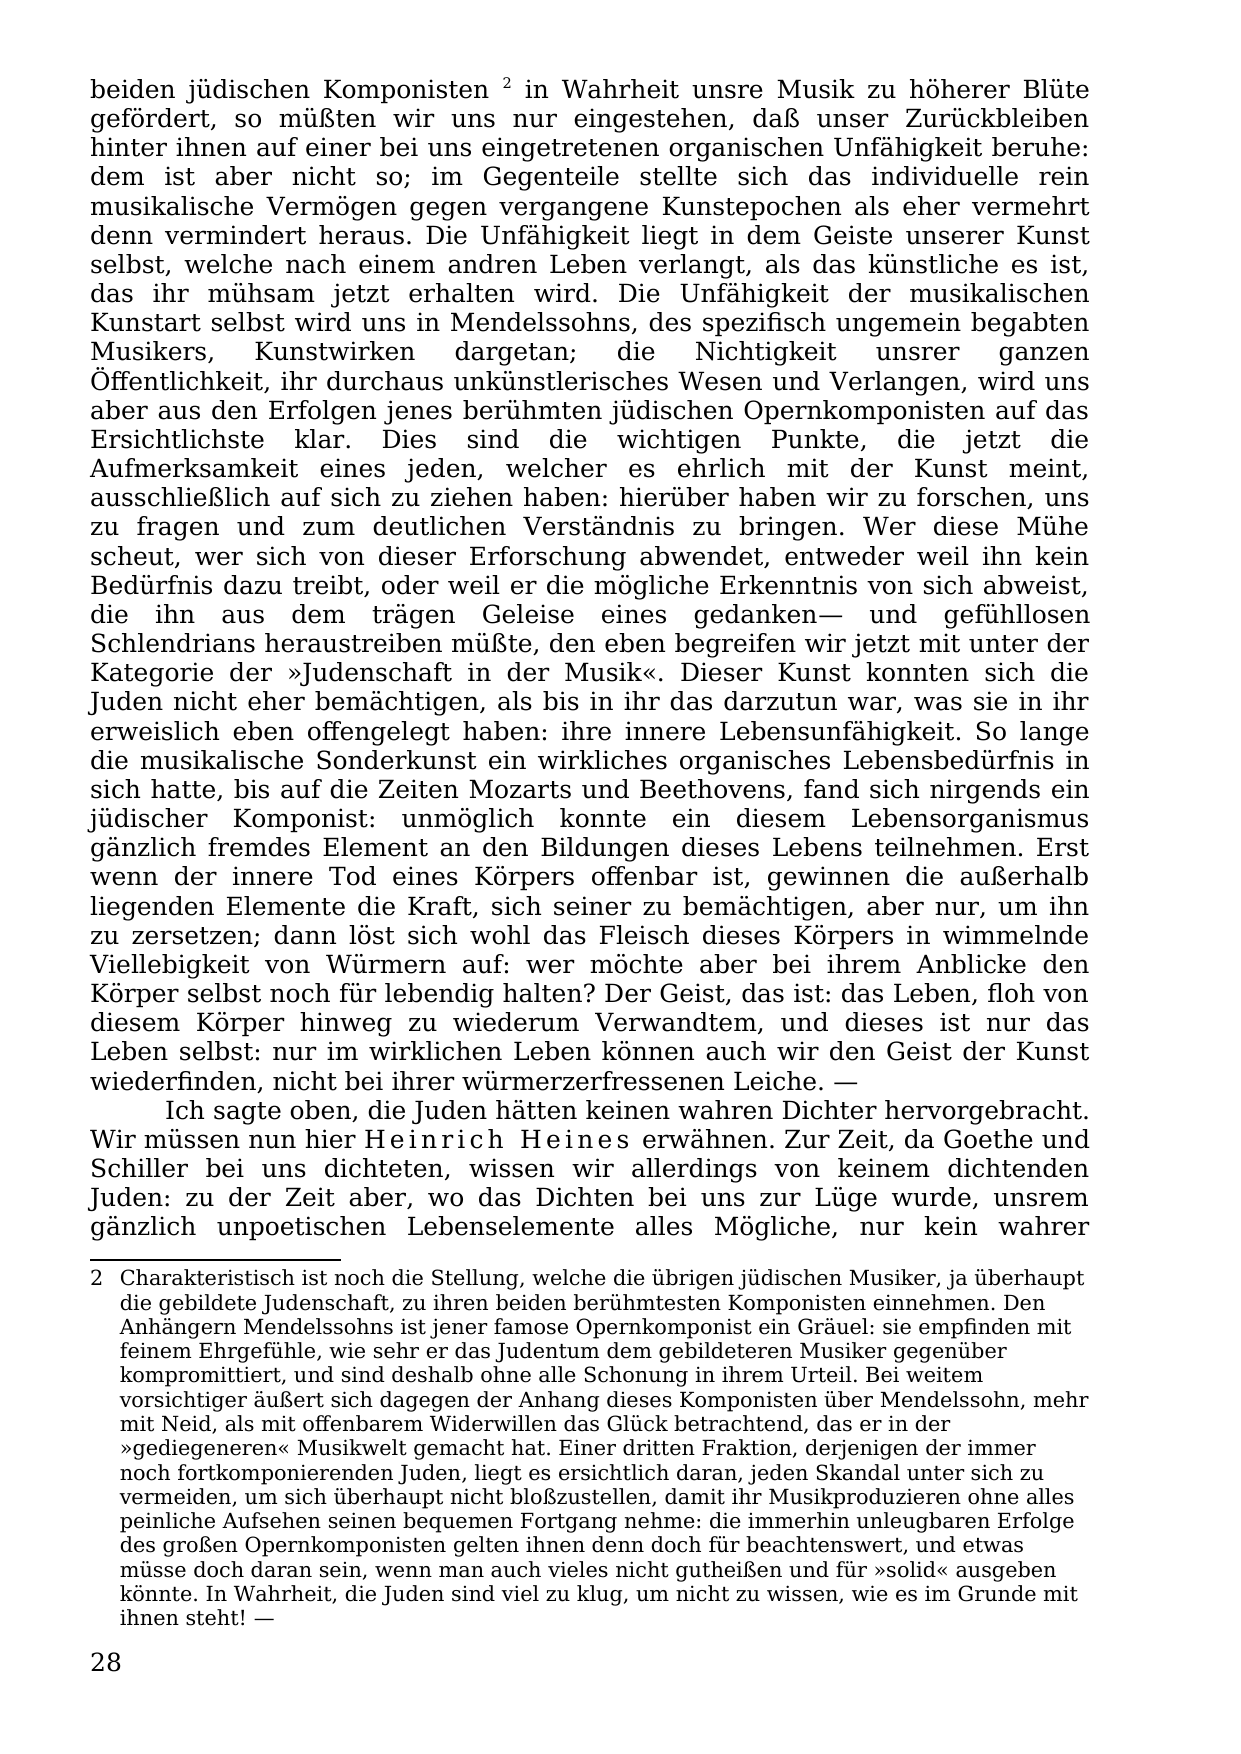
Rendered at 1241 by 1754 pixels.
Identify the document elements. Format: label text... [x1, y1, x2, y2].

text Charakteristisch ist noch die Stellung, welche die übrigen jüdischen Musiker, ja überhaupt die gebildete Judenschaft, zu ihren beiden berühmtesten Komponisten einnehmen. Den Anhängern Mendelssohns ist jener famose Opernkomponist ein Gräuel: sie empfinden mit feinem Ehrgefühle, wie sehr er das Judentum dem gebildeteren Musiker gegenüber kompromittiert, und sind deshalb ohne alle Schonung in ihrem Urteil. Bei weitem vorsichtiger äußert sich dagegen der Anhang dieses Komponisten über Mendelssohn, mehr mit Neid, als mit offenbarem Widerwillen das Glück betrachtend, das er in der »gediegeneren« Musikwelt gemacht hat. Einer dritten Fraktion, derjenigen der immer noch fortkomponierenden Juden, liegt es ersichtlich daran, jeden Skandal unter sich zu vermeiden, um sich überhaupt nicht bloßzustellen, damit ihr Musikproduzieren ohne alles peinliche Aufsehen seinen bequemen Fortgang nehme: die immerhin unleugbaren Erfolge des großen Opernkomponisten gelten ihnen denn doch für beachtenswert, und etwas müsse doch daran sein, wenn man auch vieles nicht gutheißen und für »solid« ausgeben könnte. In Wahrheit, die Juden sind viel zu klug, um nicht zu wissen, wie es im Grunde mit ihnen steht! — [90, 1266, 1091, 1631]
text beiden jüdischen Komponisten in Wahrheit unsre Musik zu höherer Blüte gefördert, so müßten wir uns nur eingestehen, daß unser Zurückbleiben hinter ihnen auf einer bei uns eingetretenen organischen Unfähigkeit beruhe: dem ist aber nicht so; im Gegenteile stellte sich das individuelle rein musikalische Vermögen gegen vergangene Kunstepochen als eher vermehrt denn vermindert heraus. Die Unfähigkeit liegt in dem Geiste unserer Kunst selbst, welche nach einem andren Leben verlangt, als das künstliche es ist, das ihr mühsam jetzt erhalten wird. Die Unfähigkeit der musikalischen Kunstart selbst wird uns in Mendelssohns, des spezifisch ungemein begabten Musikers, Kunstwirken dargetan; die Nichtigkeit unsrer ganzen Öffentlichkeit, ihr durchaus unkünstlerisches Wesen und Verlangen, wird uns aber aus den Erfolgen jenes berühmten jüdischen Opernkomponisten auf das Ersichtlichste klar. Dies sind die wichtigen Punkte, die jetzt die Aufmerksamkeit eines jeden, welcher es ehrlich mit der Kunst meint, ausschließlich auf sich zu ziehen haben: hierüber haben wir zu forschen, uns zu fragen und zum deutlichen Verständnis zu bringen. Wer diese Mühe scheut, wer sich von dieser Erforschung abwendet, entweder weil ihn kein Bedürfnis dazu treibt, oder weil er die mögliche Erkenntnis von sich abweist, die ihn aus dem trägen Geleise eines gedanken— und gefühllosen Schlendrians heraustreiben müßte, den eben begreifen wir jetzt mit unter der Kategorie der »Judenschaft in der Musik«. Dieser Kunst konnten sich die Juden nicht eher bemächtigen, als bis in ihr das darzutun war, was sie in ihr erweislich eben offengelegt haben: ihre innere Lebensunfähigkeit. So lange die musikalische Sonderkunst ein wirkliches organisches Lebensbedürfnis in sich hatte, bis auf die Zeiten Mozarts und Beethovens, fand sich nirgends ein jüdischer Komponist: unmöglich konnte ein diesem Lebensorganismus gänzlich fremdes Element an den Bildungen dieses Lebens teilnehmen. Erst wenn der innere Tod eines Körpers offenbar ist, gewinnen die außerhalb liegenden Elemente die Kraft, sich seiner zu bemächtigen, aber nur, um ihn zu zersetzen; dann löst sich wohl das Fleisch dieses Körpers in wimmelnde Viellebigkeit von Würmern auf: wer möchte aber bei ihrem Anblicke den Körper selbst noch für lebendig halten? Der Geist, das ist: das Leben, floh von diesem Körper hinweg zu wiederum Verwandtem, und dieses ist nur das Leben selbst: nur im wirklichen Leben können auch wir den Geist der Kunst wiederfinden, nicht bei ihrer würmerzerfressenen Leiche. — [90, 75, 1091, 1096]
text Ich sagte oben, die Juden hätten keinen wahren Dichter hervorgebracht. Wir müssen nun hier Heinrich Heines erwähnen. Zur Zeit, da Goethe und Schiller bei uns dichteten, wissen wir allerdings von keinem dichtenden Juden: zu der Zeit aber, wo das Dichten bei uns zur Lüge wurde, unsrem gänzlich unpoetischen Lebenselemente alles Mögliche, nur kein wahrer [90, 1096, 1091, 1242]
